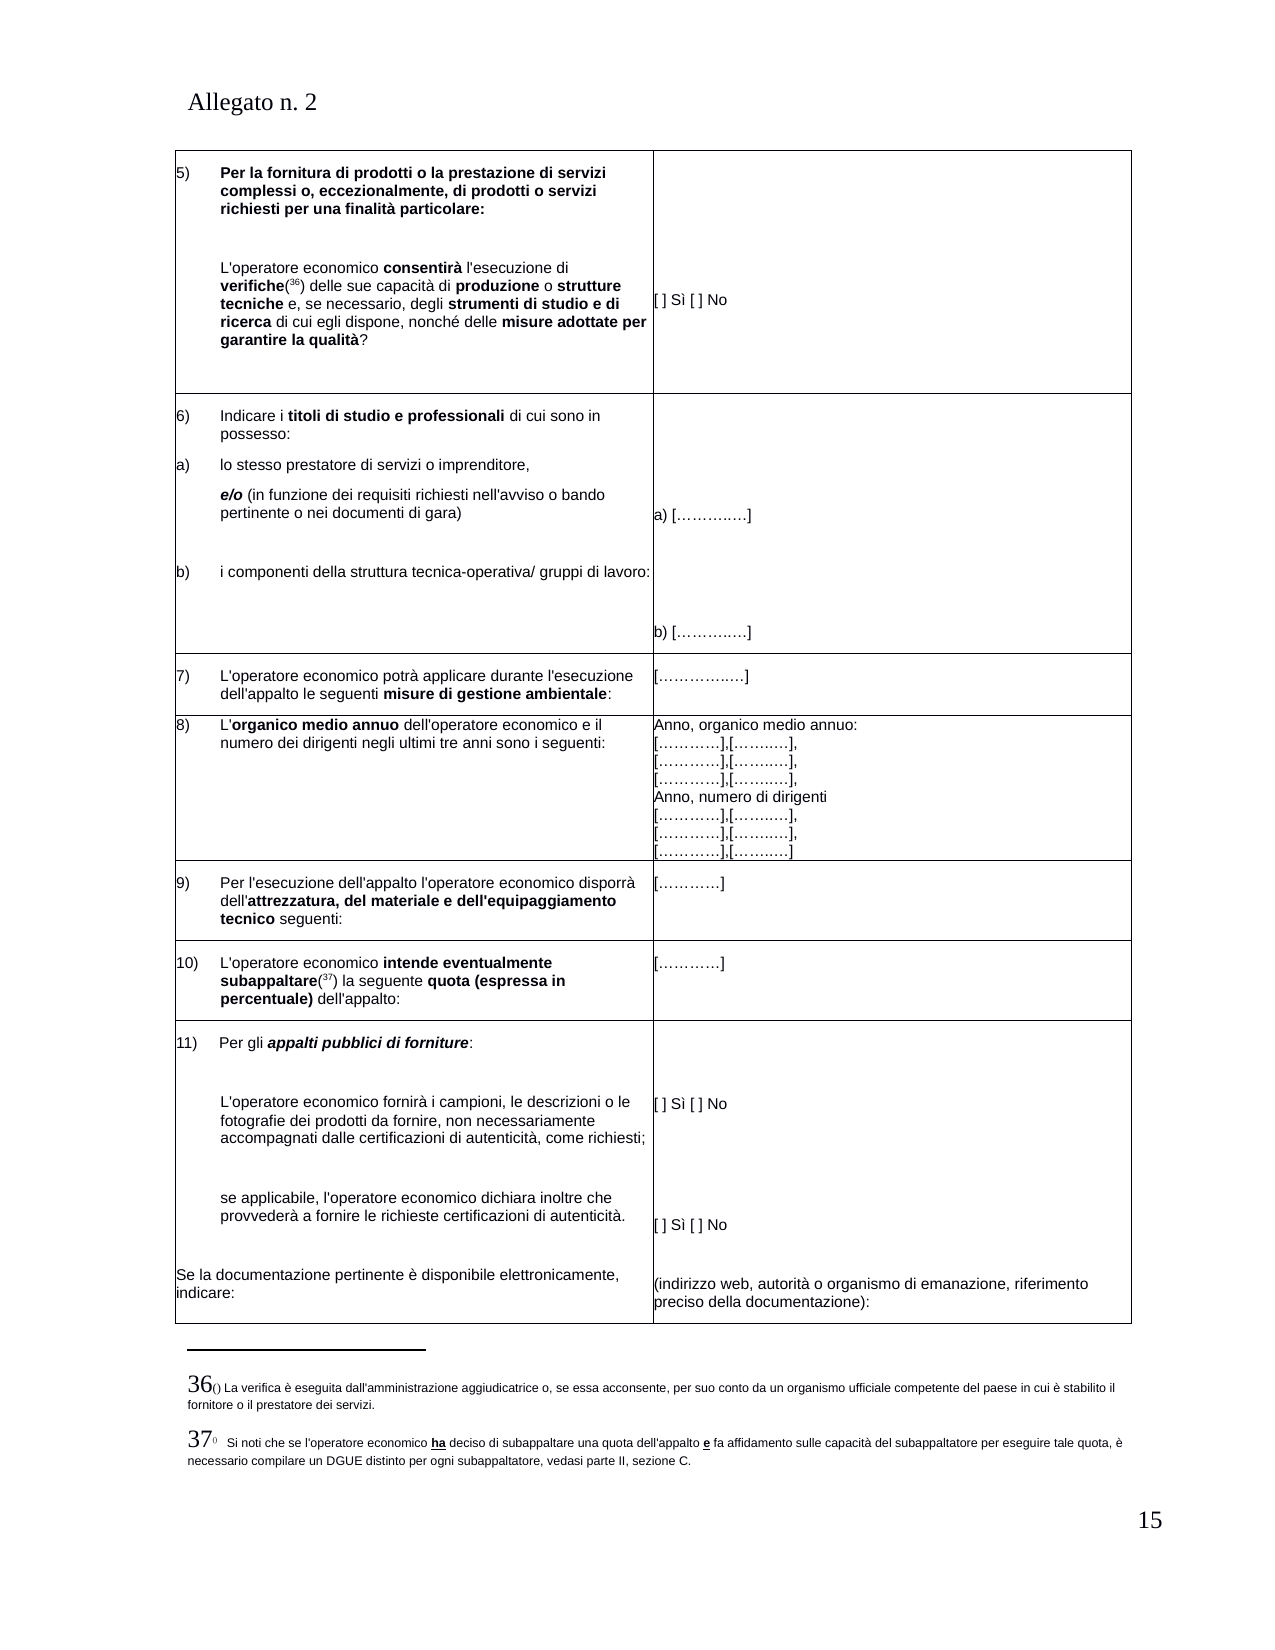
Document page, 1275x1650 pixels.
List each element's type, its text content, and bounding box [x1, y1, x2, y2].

table_cell […………] [654, 861, 1131, 940]
table_cell 9) Per l'esecuzione dell'appalto l'operatore economico disporrà dell'attrezzatura, del materiale e dell'equipaggiamento tecnico seguenti: [176, 861, 653, 940]
table_cell a) [………..…] b) [………..…] [654, 394, 1131, 653]
table_cell Anno, organico medio annuo: […………],[……..…], […………],[……..…], […………],[……..…], Anno, numero di dirigenti […………],[……..…], […………],[……..…], […………],[……..…] [654, 716, 1131, 860]
table_cell 8) L'organico medio annuo dell'operatore economico e il numero dei dirigenti negli ultimi tre anni sono i seguenti: [176, 716, 653, 860]
table_cell 6) Indicare i titoli di studio e professionali di cui sono in possesso: a) lo stesso prestatore di servizi o imprenditore, e/o (in funzione dei requisiti richiesti nell'avviso o bando pertinente o nei documenti di gara) b) i componenti della struttura tecnica-operativa/ gruppi di lavoro: [176, 394, 653, 653]
table_cell 11) Per gli appalti pubblici di forniture: L'operatore economico fornirà i campioni, le descrizioni o le fotografie dei prodotti da fornire, non necessariamente accompagnati dalle certificazioni di autenticità, come richiesti; se applicabile, l'operatore economico dichiara inoltre che provvederà a fornire le richieste certificazioni di autenticità. Se la documentazione pertinente è disponibile elettronicamente, indicare: [176, 1081, 653, 1323]
table_cell 7) L'operatore economico potrà applicare durante l'esecuzione dell'appalto le seguenti misure di gestione ambientale: [176, 654, 653, 715]
table_cell [ ] Sì [ ] No [ ] Sì [ ] No (indirizzo web, autorità o organismo di emanazione, riferimento preciso della documentazione): [654, 1021, 1131, 1323]
table_cell [ ] Sì [ ] No [654, 151, 1131, 393]
table_cell 10) L'operatore economico intende eventualmente subappaltare() la seguente quota (espressa in percentuale) dell'appalto: [176, 941, 653, 1020]
table_cell […………] [654, 941, 1131, 1020]
table_cell 5) Per la fornitura di prodotti o la prestazione di servizi complessi o, eccezionalmente, di prodotti o servizi richiesti per una finalità particolare: L'operatore economico consentirà l'esecuzione di verifiche() delle sue capacità di produzione o strutture tecniche e, se necessario, degli strumenti di studio e di ricerca di cui egli dispone, nonché delle misure adottate per garantire la qualità? [176, 151, 653, 393]
table_cell […………..…] [654, 654, 1131, 715]
